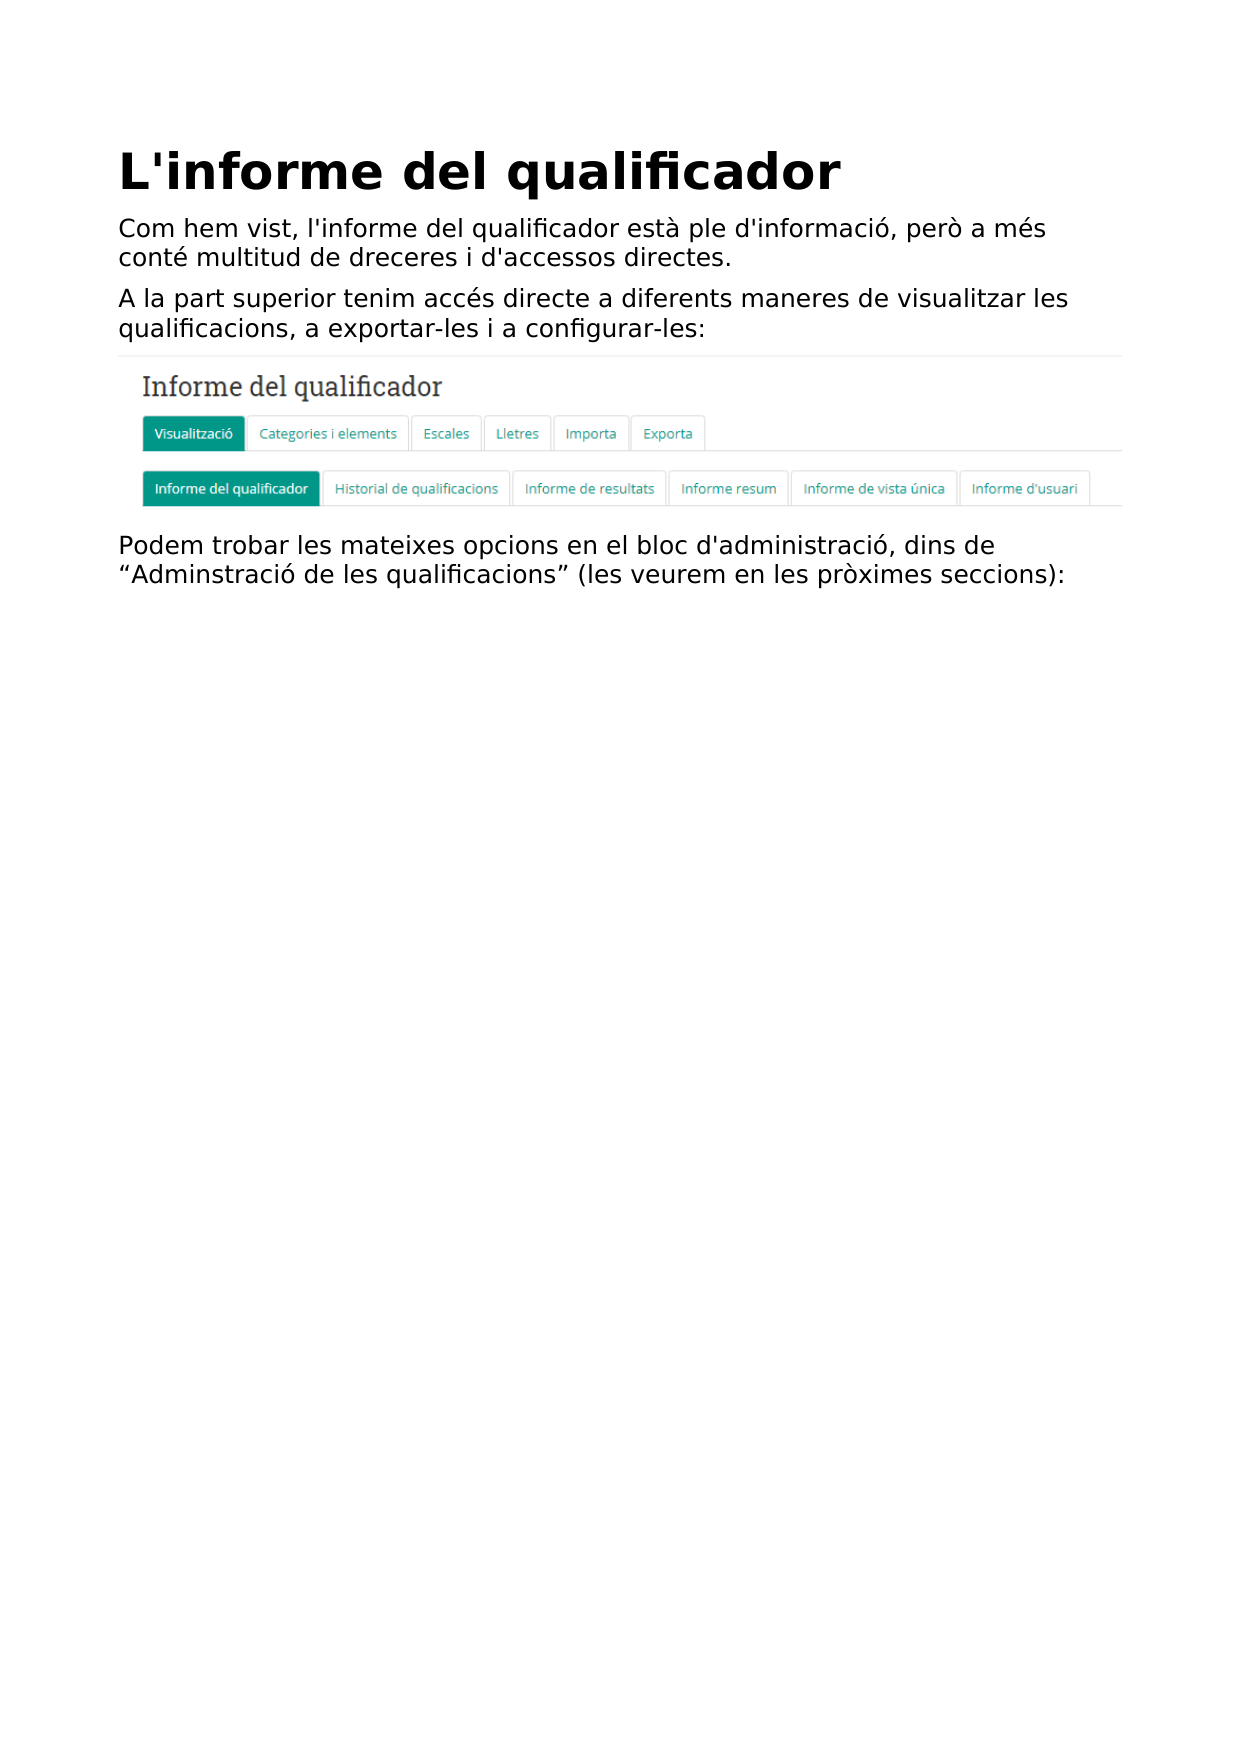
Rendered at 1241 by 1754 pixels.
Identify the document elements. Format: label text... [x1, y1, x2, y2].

text Podem trobar les mateixes opcions en el bloc d'administració, dins de “Adminstració de les qualificacions” (les veurem en les pròximes seccions): [118, 531, 1122, 589]
text Com hem vist, l'informe del qualificador està ple d'informació, però a més conté multitud de dreceres i d'accessos directes. [118, 214, 1122, 272]
subtitle L'informe del qualificador [118, 143, 1122, 201]
text A la part superior tenim accés directe a diferents maneres de visualitzar les qualificacions, a exportar-les i a configurar-les: [118, 285, 1122, 343]
picture [118, 355, 1123, 519]
